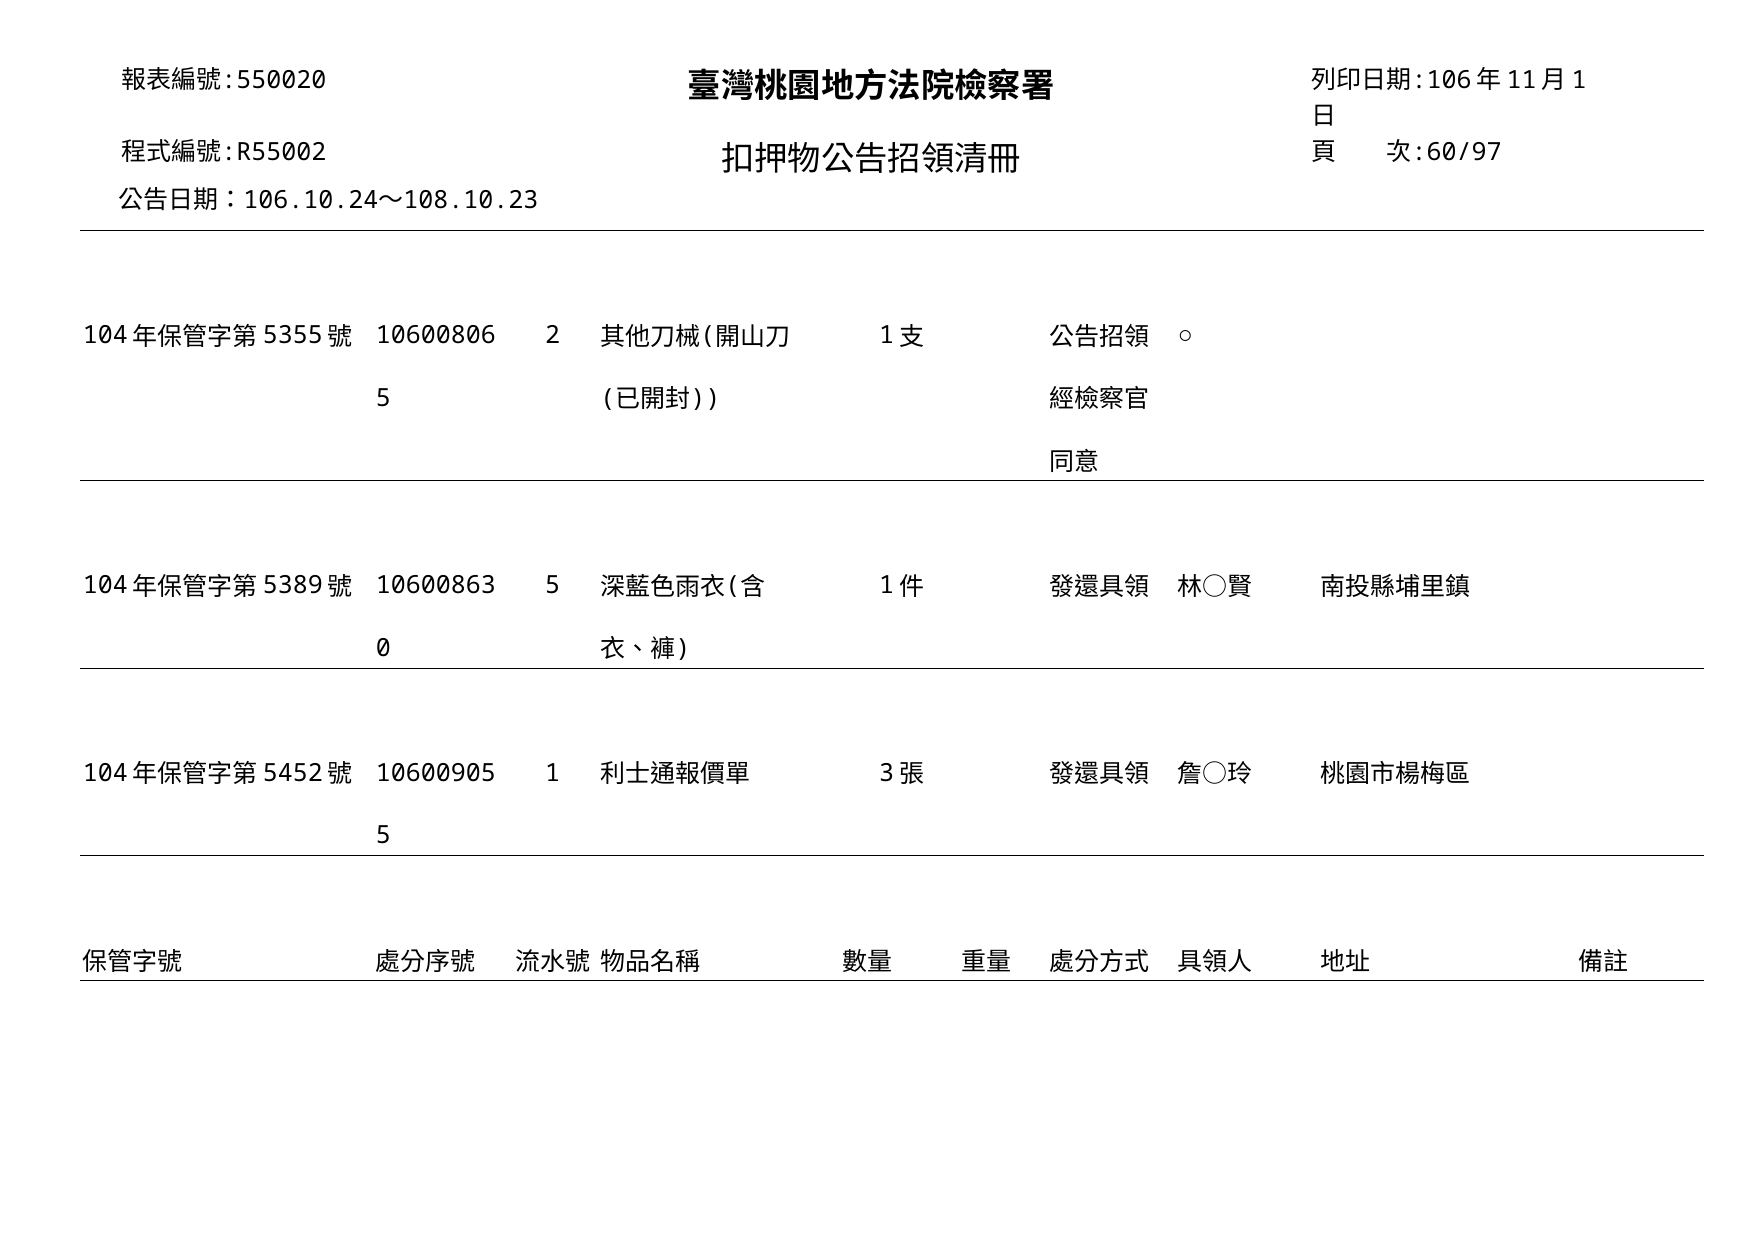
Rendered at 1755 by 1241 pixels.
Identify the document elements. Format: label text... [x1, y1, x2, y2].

table_cell 5 [507, 481, 597, 667]
table_cell 106008630 [373, 481, 507, 667]
table_cell 詹○玲 [1175, 669, 1317, 855]
table_cell [1317, 231, 1575, 480]
table_cell 深藍色雨衣(含衣、褲) [597, 481, 807, 667]
table_cell 106008065 [373, 231, 507, 480]
table_cell 發還具領 [1046, 669, 1175, 855]
table_cell 3張 [808, 669, 927, 855]
table_cell 1件 [808, 481, 927, 667]
table_cell ○ [1175, 231, 1317, 480]
table_cell 2 [507, 231, 597, 480]
table_cell [1575, 481, 1704, 667]
table_header 物品名稱 [597, 918, 807, 980]
table_cell 1支 [808, 231, 927, 480]
table_cell 發還具領 [1046, 481, 1175, 667]
table_header 數量 [808, 918, 927, 980]
table_cell 106009055 [373, 669, 507, 855]
table_cell 利士通報價單 [597, 669, 807, 855]
table_cell 其他刀械(開山刀(已開封)) [597, 231, 807, 480]
table_header 流水號 [507, 918, 597, 980]
table_header 處分序號 [373, 918, 507, 980]
table_cell 南投縣埔里鎮 [1317, 481, 1575, 667]
table_header 具領人 [1175, 918, 1317, 980]
table_cell [927, 481, 1046, 667]
table_cell 桃園市楊梅區 [1317, 669, 1575, 855]
table_header 地址 [1317, 918, 1575, 980]
table_cell 104年保管字第5355號 [80, 231, 373, 480]
table_cell 1 [507, 669, 597, 855]
table_header 備註 [1575, 918, 1704, 980]
table_cell 104年保管字第5452號 [80, 669, 373, 855]
table_cell 林○賢 [1175, 481, 1317, 667]
table_cell 104年保管字第5389號 [80, 481, 373, 667]
table_header 處分方式 [1046, 918, 1175, 980]
table_cell [1575, 231, 1704, 480]
table_cell [927, 669, 1046, 855]
table_cell 公告招領經檢察官同意 [1046, 231, 1175, 480]
table_header 保管字號 [80, 918, 373, 980]
table_cell [927, 231, 1046, 480]
table_cell [1575, 669, 1704, 855]
table_header 重量 [927, 918, 1046, 980]
